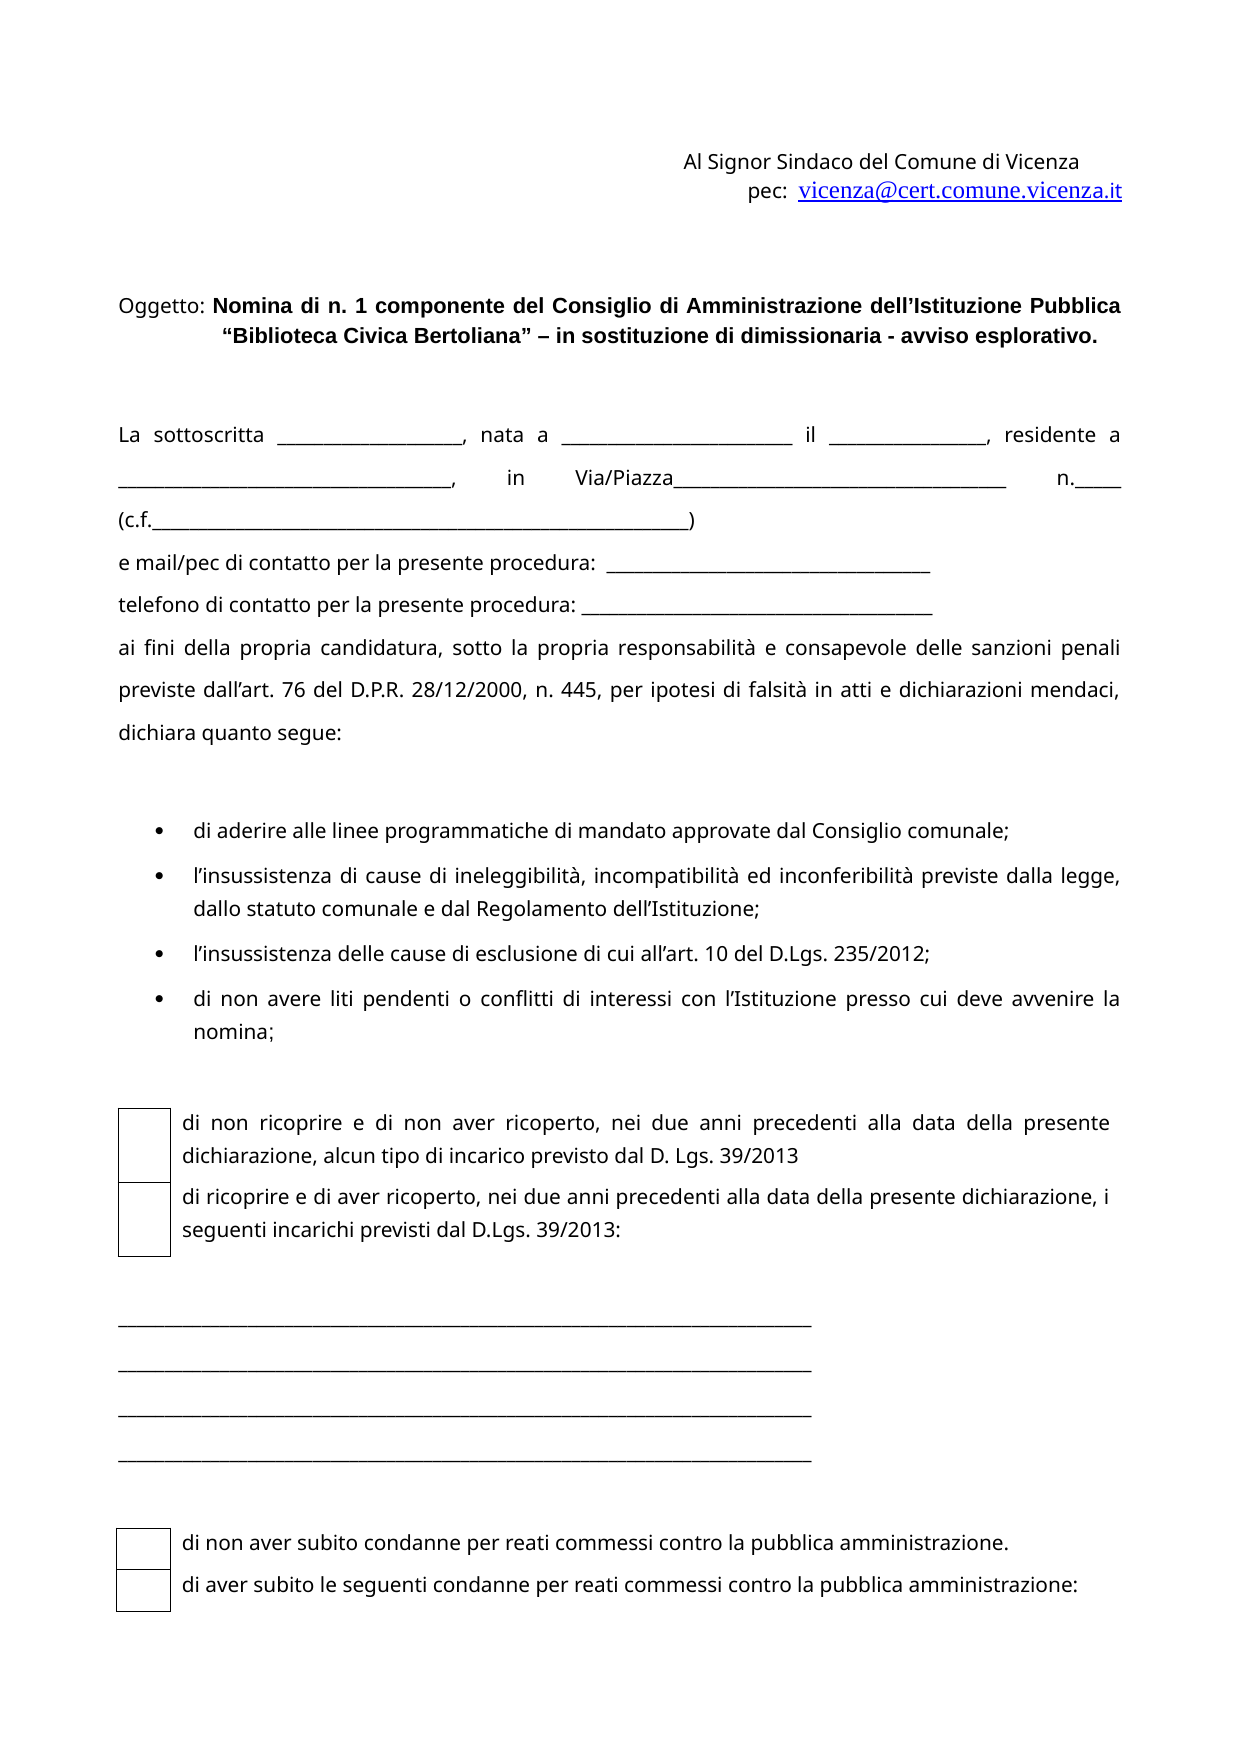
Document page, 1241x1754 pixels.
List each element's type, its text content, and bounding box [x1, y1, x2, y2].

table_header di non ricoprire e di non aver ricoperto, nei due anni precedenti alla data della presente dichiarazione, alcun tipo di incarico previsto dal D. Lgs. 39/2013 [171, 1108, 1122, 1182]
text ___________________________________________________________________________ [118, 1302, 1121, 1330]
text La sottoscritta ____________________, nata a _________________________ il _________________, residente a ____________________________________, in Via/Piazza____________________________________ n._____ (c.f.__________________________________________________________) [118, 420, 1122, 534]
list l’insussistenza delle cause di esclusione di cui all’art. 10 del D.Lgs. 235/2012; [156, 939, 1122, 968]
list di aderire alle linee programmatiche di mandato approvate dal Consiglio comunale; [156, 816, 1122, 845]
table_header di non aver subito condanne per reati commessi contro la pubblica amministrazione. [171, 1528, 1121, 1569]
list l’insussistenza di cause di ineleggibilità, incompatibilità ed inconferibilità previste dalla legge, dallo statuto comunale e dal Regolamento dell’Istituzione; [156, 862, 1122, 923]
table_header [119, 1109, 170, 1182]
table_cell [117, 1570, 170, 1611]
text Oggetto: Nomina di n. 1 componente del Consiglio di Amministrazione dell’Istituzione Pubblica “Biblioteca Civica Bertoliana” – in sostituzione di dimissionaria - avviso esplorativo. [118, 291, 1122, 348]
table_cell [119, 1183, 170, 1256]
text ___________________________________________________________________________ [118, 1437, 1121, 1466]
text ___________________________________________________________________________ [118, 1392, 1121, 1420]
table_header [117, 1529, 170, 1569]
text e mail/pec di contatto per la presente procedura: ___________________________________ [118, 548, 1122, 576]
text Al Signor Sindaco del Comune di Vicenza [118, 147, 1122, 175]
table_cell di ricoprire e di aver ricoperto, nei due anni precedenti alla data della presente dichiarazione, i seguenti incarichi previsti dal D.Lgs. 39/2013: [171, 1182, 1122, 1256]
text ___________________________________________________________________________ [118, 1347, 1121, 1375]
table_cell di aver subito le seguenti condanne per reati commessi contro la pubblica amministrazione: [171, 1569, 1121, 1611]
text pec: vicenza@cert.comune.vicenza.it [118, 175, 1122, 205]
text telefono di contatto per la presente procedura: ______________________________________ [118, 590, 1122, 619]
list di non avere liti pendenti o conflitti di interessi con l’Istituzione presso cui deve avvenire la nomina; [156, 984, 1122, 1045]
text ai fini della propria candidatura, sotto la propria responsabilità e consapevole delle sanzioni penali previste dall’art. 76 del D.P.R. 28/12/2000, n. 445, per ipotesi di falsità in atti e dichiarazioni mendaci, dichiara quanto segue: [118, 633, 1122, 747]
